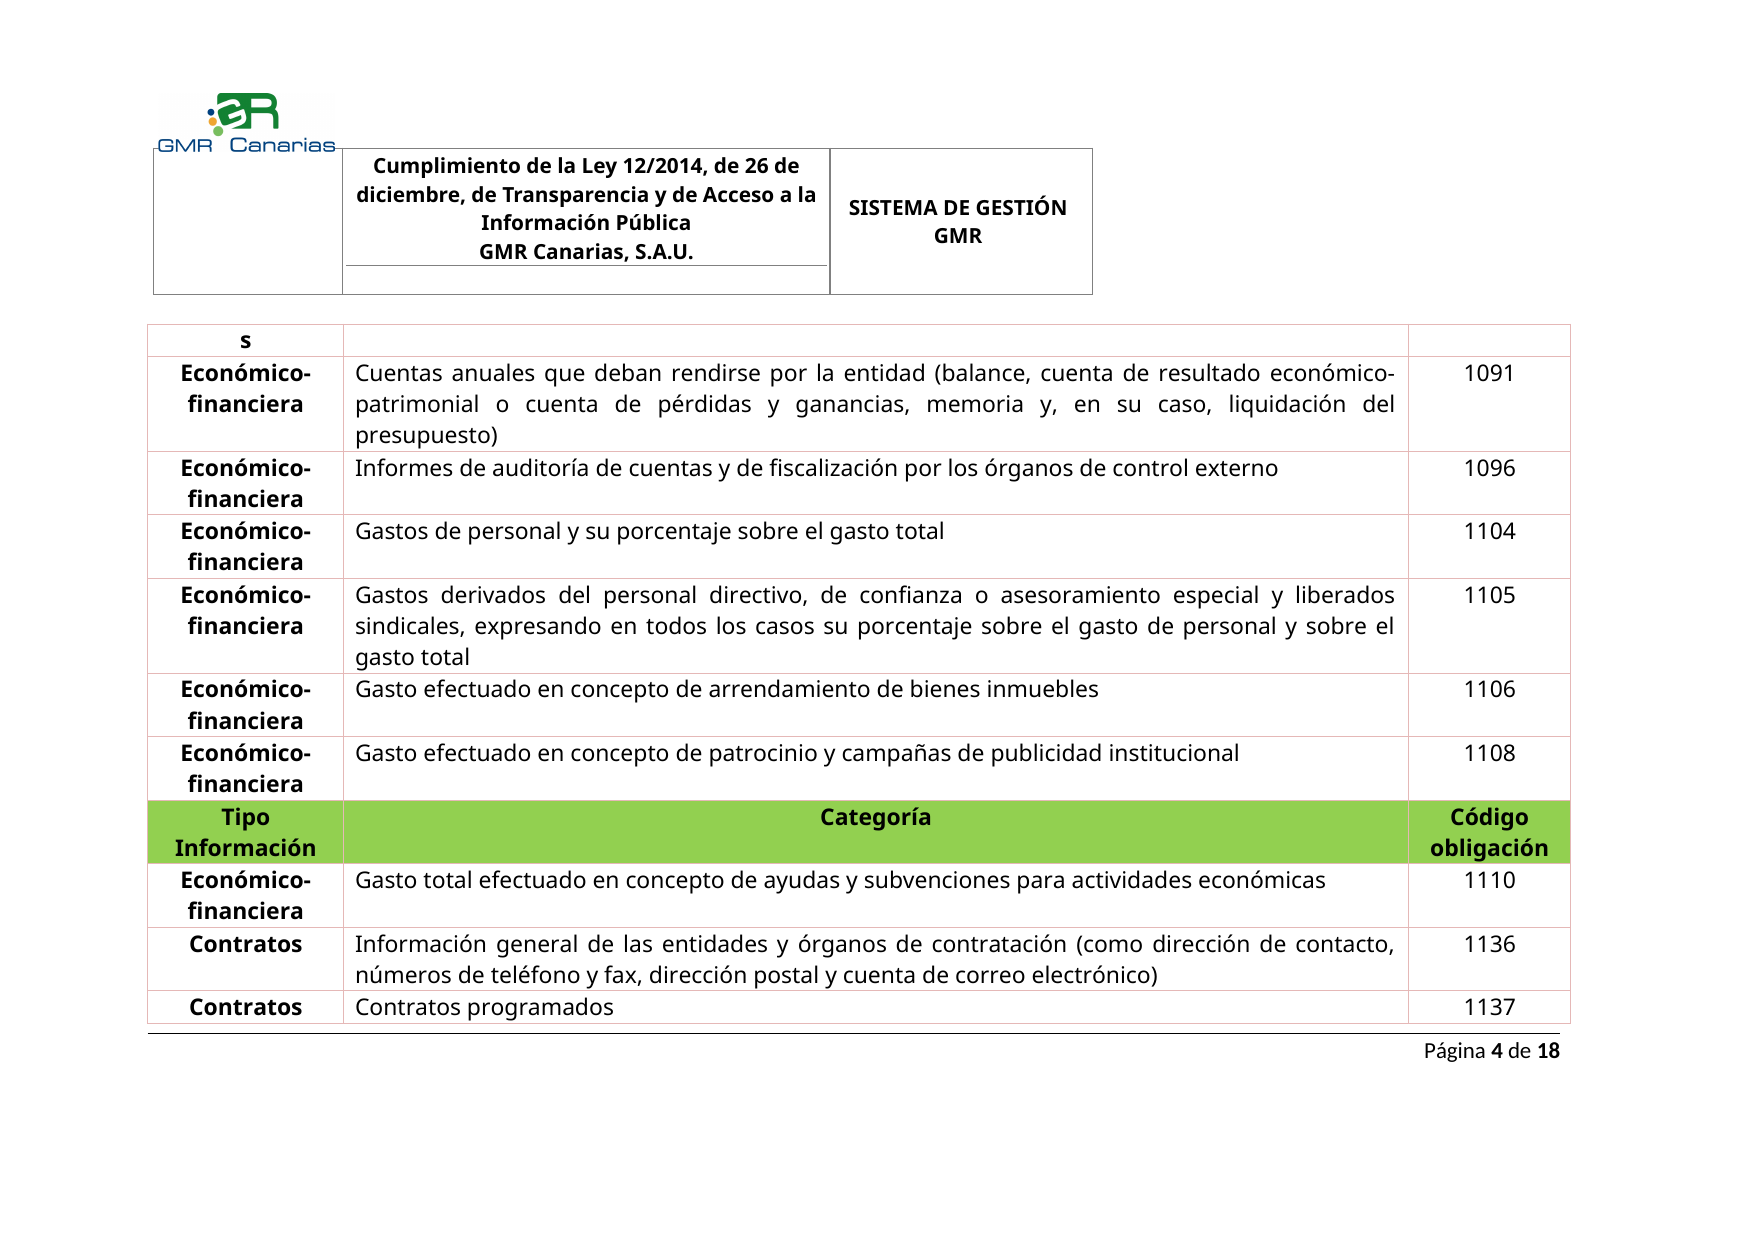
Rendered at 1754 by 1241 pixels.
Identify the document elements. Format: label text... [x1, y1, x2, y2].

table_cell 1137 [1409, 991, 1570, 1022]
table_cell s [148, 325, 343, 356]
table_cell 1091 [1409, 357, 1570, 451]
table_cell 1136 [1409, 928, 1570, 990]
table_cell 1096 [1409, 452, 1570, 514]
table_cell Gasto total efectuado en concepto de ayudas y subvenciones para actividades económicas [344, 864, 1408, 927]
table_cell Gastos de personal y su porcentaje sobre el gasto total [344, 515, 1408, 578]
table_cell Categoría [344, 801, 1408, 863]
table_cell 1105 [1409, 579, 1570, 672]
table_cell Económico-financiera [148, 579, 343, 672]
table_cell [344, 325, 1408, 356]
table_cell 1104 [1409, 515, 1570, 578]
table_cell Contratos [148, 991, 343, 1022]
table_cell Información general de las entidades y órganos de contratación (como dirección de contacto, números de teléfono y fax, dirección postal y cuenta de correo electrónico) [344, 928, 1408, 990]
table_cell Económico-financiera [148, 737, 343, 799]
table_cell Económico-financiera [148, 674, 343, 736]
table_cell Económico-financiera [148, 357, 343, 451]
table_cell Gastos derivados del personal directivo, de confianza o asesoramiento especial y liberados sindicales, expresando en todos los casos su porcentaje sobre el gasto de personal y sobre el gasto total [344, 579, 1408, 672]
table_cell Contratos programados [344, 991, 1408, 1022]
table_cell [1409, 325, 1570, 356]
table_cell Económico-financiera [148, 864, 343, 927]
table_cell 1106 [1409, 674, 1570, 736]
table_cell Gasto efectuado en concepto de arrendamiento de bienes inmuebles [344, 674, 1408, 736]
table_cell Informes de auditoría de cuentas y de fiscalización por los órganos de control externo [344, 452, 1408, 514]
table_cell Económico-financiera [148, 515, 343, 578]
table_cell Código obligación [1409, 801, 1570, 863]
table_cell Gasto efectuado en concepto de patrocinio y campañas de publicidad institucional [344, 737, 1408, 799]
table_cell Tipo Información [148, 801, 343, 863]
table_cell 1108 [1409, 737, 1570, 799]
table_cell Económico-financiera [148, 452, 343, 514]
table_cell Contratos [148, 928, 343, 990]
table_cell 1110 [1409, 864, 1570, 927]
table_cell Cuentas anuales que deban rendirse por la entidad (balance, cuenta de resultado económico-patrimonial o cuenta de pérdidas y ganancias, memoria y, en su caso, liquidación del presupuesto) [344, 357, 1408, 451]
